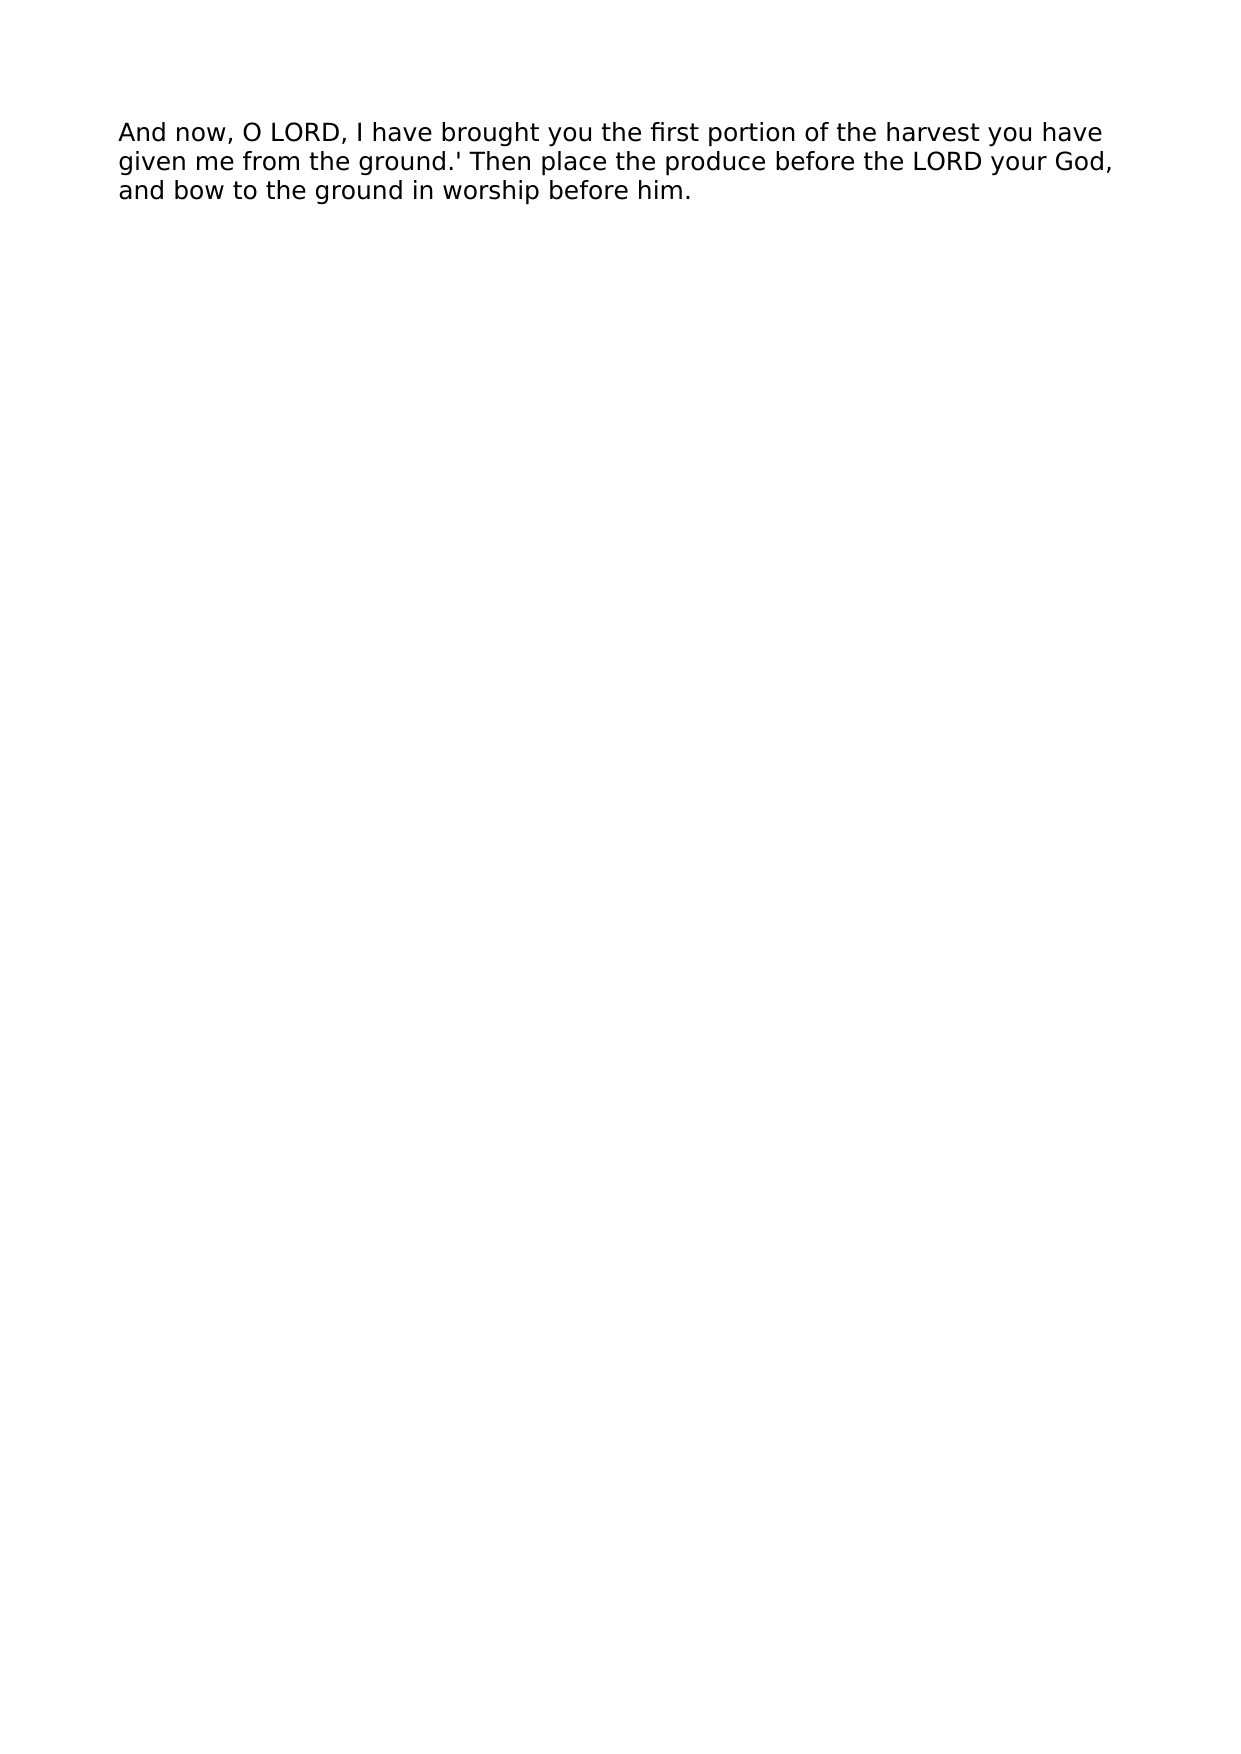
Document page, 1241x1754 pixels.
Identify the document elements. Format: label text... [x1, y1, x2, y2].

text And now, O LORD, I have brought you the first portion of the harvest you have given me from the ground.' Then place the produce before the LORD your God, and bow to the ground in worship before him. [118, 118, 1122, 206]
